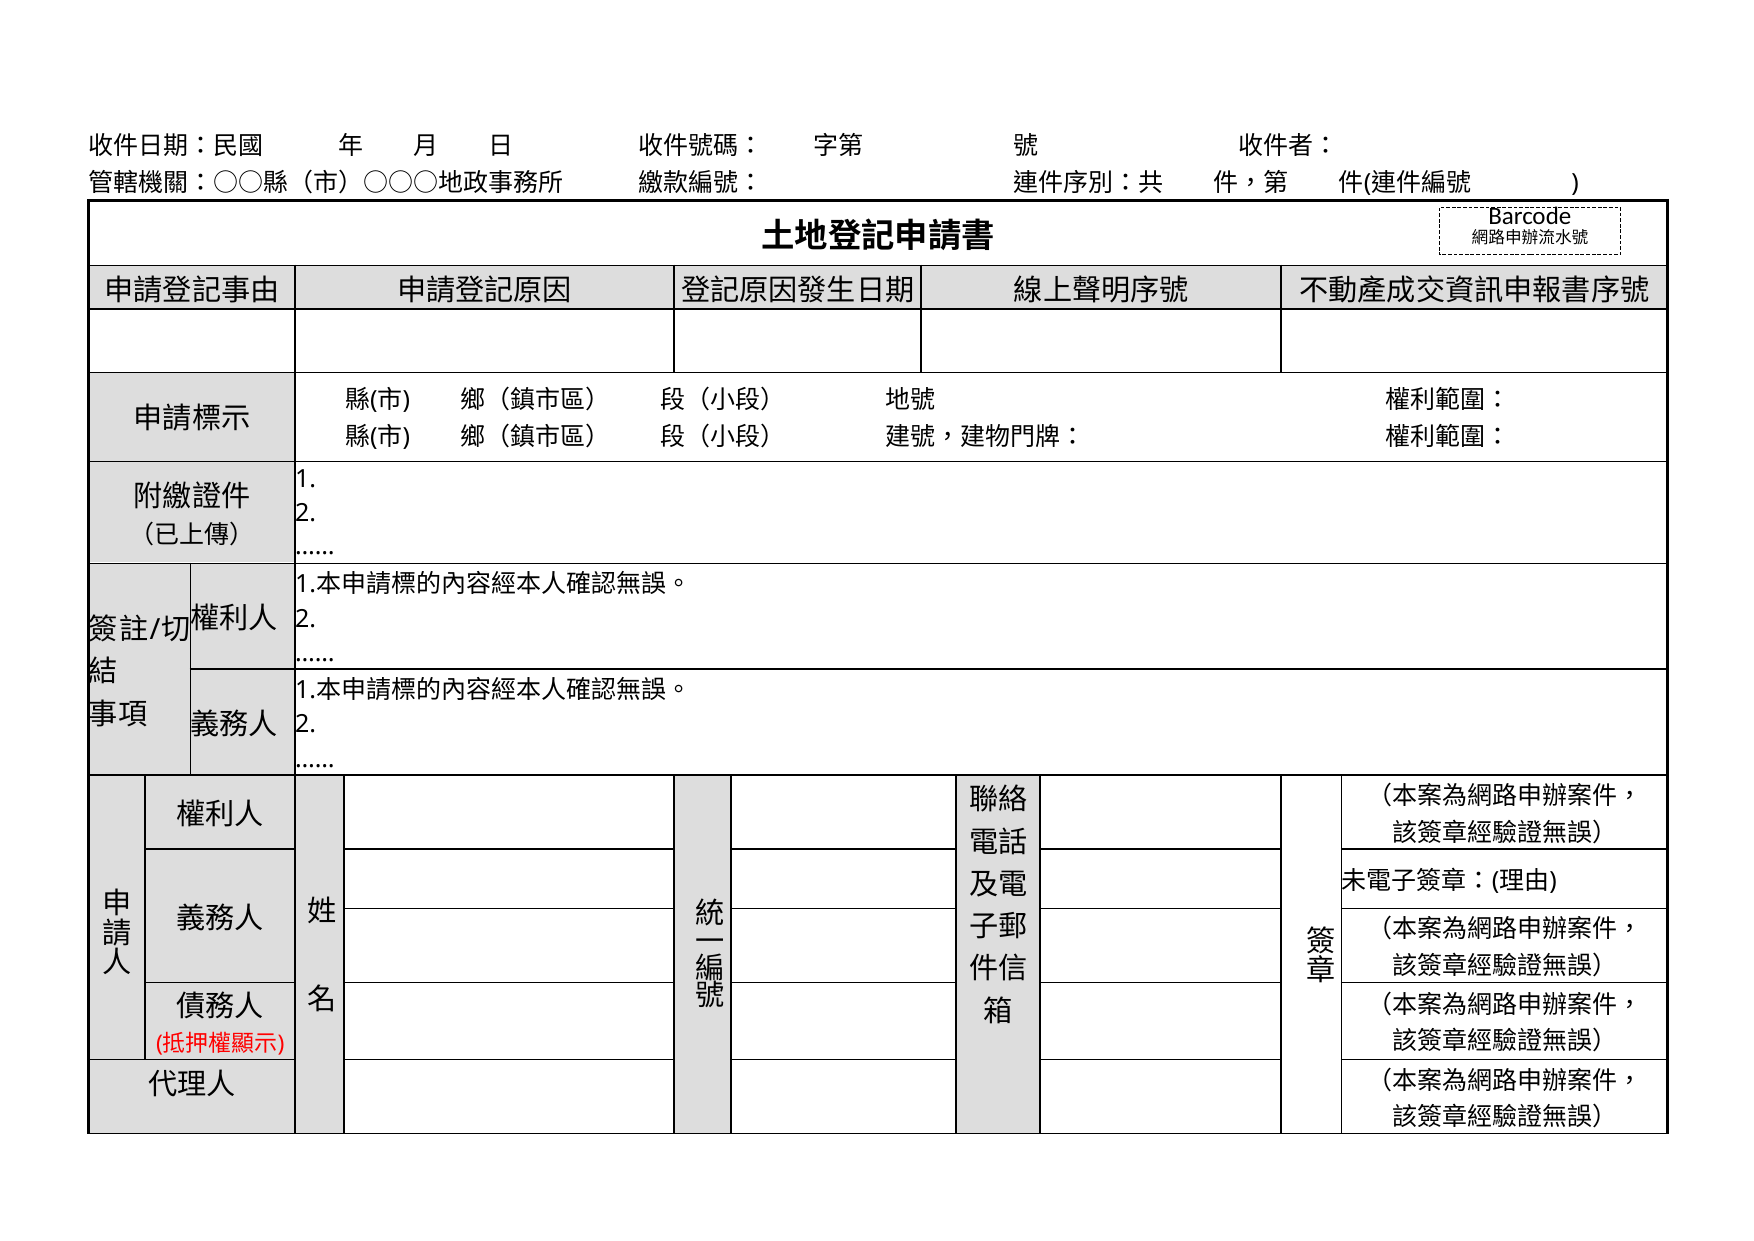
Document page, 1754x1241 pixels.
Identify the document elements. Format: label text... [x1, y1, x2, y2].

table_cell 申請登記事由 [90, 266, 294, 308]
table_cell [345, 1060, 673, 1133]
table_cell 債務人 (抵押權顯示) [146, 983, 294, 1059]
table_cell [345, 983, 673, 1059]
table_cell [345, 909, 673, 981]
table_cell 聯絡電話及電子郵件信箱 [957, 776, 1039, 1133]
table_cell 統一編號 [675, 776, 730, 1133]
table_cell [1041, 850, 1280, 907]
table_header 土地登記申請書 [90, 202, 1666, 264]
table_cell （本案為網路申辦案件， 該簽章經驗證無誤） [1342, 776, 1666, 848]
table_cell [732, 1060, 955, 1133]
text 收件日期：民國 年 月 日 收件號碼： 字第 號 收件者： [89, 124, 1665, 161]
table_cell [922, 310, 1280, 372]
table_cell 義務人 [191, 670, 294, 774]
table_cell [732, 776, 955, 848]
table_cell 1.本申請標的內容經本人確認無誤。 2. …… [296, 670, 1666, 774]
table_cell 義務人 [146, 850, 294, 981]
table_cell （本案為網路申辦案件， 該簽章經驗證無誤） [1342, 983, 1666, 1059]
table_cell [1041, 776, 1280, 848]
table_cell 登記原因發生日期 [675, 266, 920, 308]
table_cell 申請登記原因 [296, 266, 673, 308]
table_cell [1282, 310, 1666, 372]
table_cell 附繳證件 （已上傳） [90, 462, 294, 562]
table_cell 1. 2. …… [296, 462, 1666, 562]
table_cell 不動產成交資訊申報書序號 [1282, 266, 1666, 308]
table_cell [1041, 983, 1280, 1059]
table_cell 權利人 [191, 564, 294, 668]
table_cell [732, 909, 955, 981]
table_cell 未電子簽章：(理由) [1342, 850, 1666, 907]
table_cell 縣(市) 鄉（鎮市區） 段（小段） 地號 權利範圍： 縣(市) 鄉（鎮市區） 段（小段） 建號，建物門牌： 權利範圍： [296, 373, 1666, 461]
table_cell 簽註/切結 事項 [90, 564, 190, 774]
table_cell 申請標示 [90, 373, 294, 461]
table_cell [90, 310, 294, 372]
table_cell 1.本申請標的內容經本人確認無誤。 2. …… [296, 564, 1666, 668]
table_cell 簽章 [1282, 776, 1341, 1133]
table_cell [296, 310, 673, 372]
table_cell [1041, 1060, 1280, 1133]
table_cell [1041, 909, 1280, 981]
table_cell [675, 310, 920, 372]
table_cell [345, 776, 673, 848]
table_cell 姓 名 [296, 776, 343, 1133]
table_cell [732, 983, 955, 1059]
table_cell （本案為網路申辦案件， 該簽章經驗證無誤） [1342, 909, 1666, 981]
table_cell [732, 850, 955, 907]
table_cell 申請人 [90, 776, 144, 1059]
table_cell 權利人 [146, 776, 294, 848]
table_cell 線上聲明序號 [922, 266, 1280, 308]
table_cell [345, 850, 673, 907]
text 管轄機關：○○縣（市）○○○地政事務所 繳款編號： 連件序別：共 件，第 件(連件編號 ) [89, 161, 1665, 199]
table_cell 代理人 [90, 1060, 294, 1133]
table_cell （本案為網路申辦案件， 該簽章經驗證無誤） [1342, 1060, 1666, 1133]
